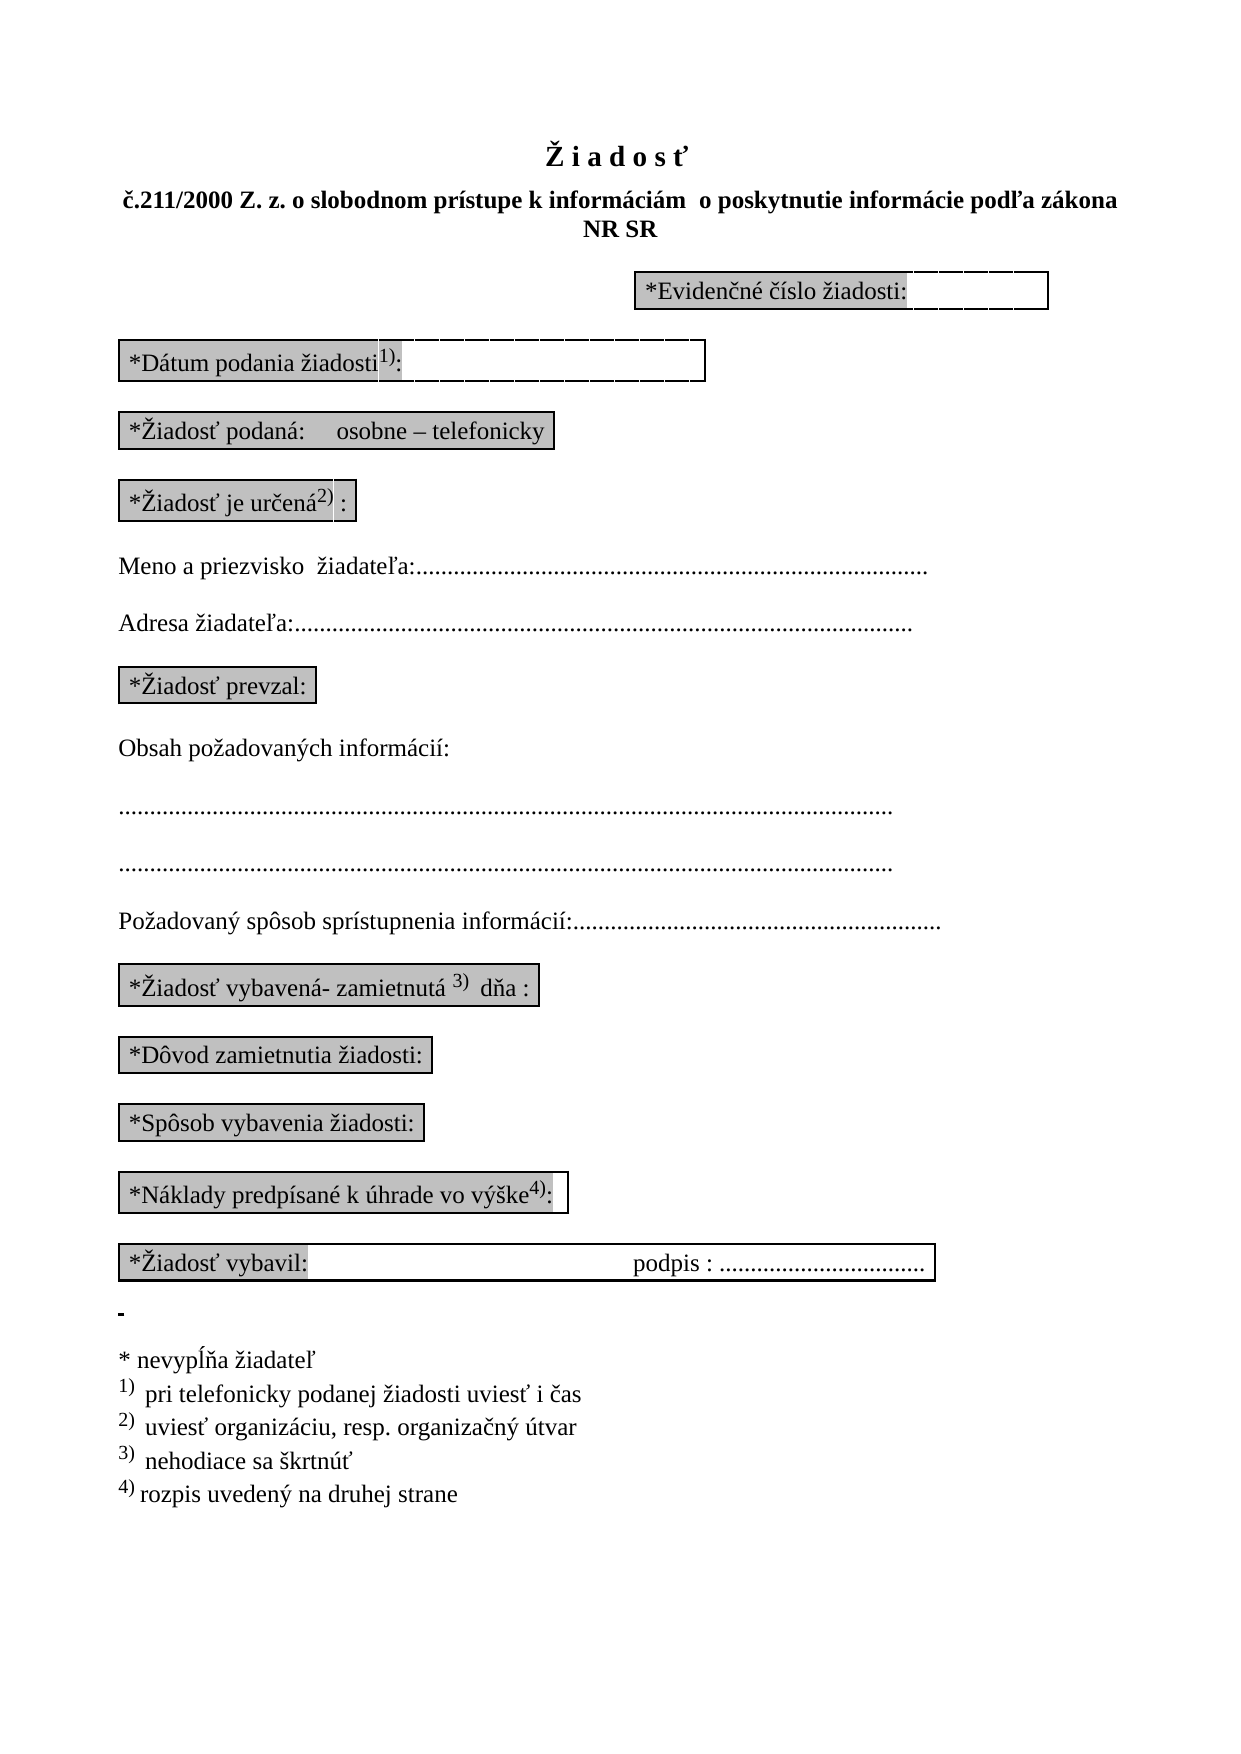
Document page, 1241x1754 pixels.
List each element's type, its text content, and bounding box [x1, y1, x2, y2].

text *Žiadosť je určená2) : [120, 480, 355, 521]
text *Žiadosť vybavil: podpis : ................................. [120, 1245, 934, 1279]
text 4) rozpis uvedený na druhej strane [118, 1474, 1122, 1508]
text *Náklady predpísané k úhrade vo výške4): [120, 1173, 567, 1212]
text [1049, 271, 1122, 310]
text Požadovaný spôsob sprístupnenia informácií:........................................................... [118, 906, 1122, 934]
text *Dôvod zamietnutia žiadosti: [120, 1038, 431, 1072]
text [357, 478, 1122, 522]
text [425, 1103, 1122, 1142]
text *Žiadosť podaná: osobne – telefonicky [120, 413, 553, 448]
text *Evidenčné číslo žiadosti: [636, 272, 1047, 309]
text [317, 666, 1122, 704]
subtitle Ž i a d o s ť [118, 139, 1122, 172]
text 3) nehodiace sa škrtnúť [118, 1441, 1122, 1474]
text 1) pri telefonicky podanej žiadosti uviesť i čas [118, 1374, 1122, 1407]
text ............................................................................................................................ [118, 848, 1122, 877]
text [540, 963, 1122, 1007]
text *Spôsob vybavenia žiadosti: [120, 1105, 423, 1140]
text Obsah požadovaných informácií: [118, 733, 1122, 762]
text * nevypĺňa žiadateľ [118, 1345, 1122, 1374]
text č.211/2000 Z. z. o slobodnom prístupe k informáciám o poskytnutie informácie podľa zákona NR SR [118, 185, 1122, 242]
text *Žiadosť vybavená- zamietnutá 3) dňa : [120, 965, 538, 1005]
text Adresa žiadateľa:................................................................................................... [118, 608, 1122, 637]
text [433, 1036, 1122, 1074]
text *Žiadosť prevzal: [120, 668, 315, 702]
text 2) uviesť organizáciu, resp. organizačný útvar [118, 1407, 1122, 1441]
text [936, 1243, 1122, 1282]
text [555, 411, 1122, 450]
text [706, 339, 1122, 382]
text *Dátum podania žiadosti1): [120, 340, 704, 381]
text [569, 1171, 1122, 1214]
text Meno a priezvisko žiadateľa:.................................................................................. [118, 551, 1122, 579]
text ............................................................................................................................ [118, 791, 1122, 819]
